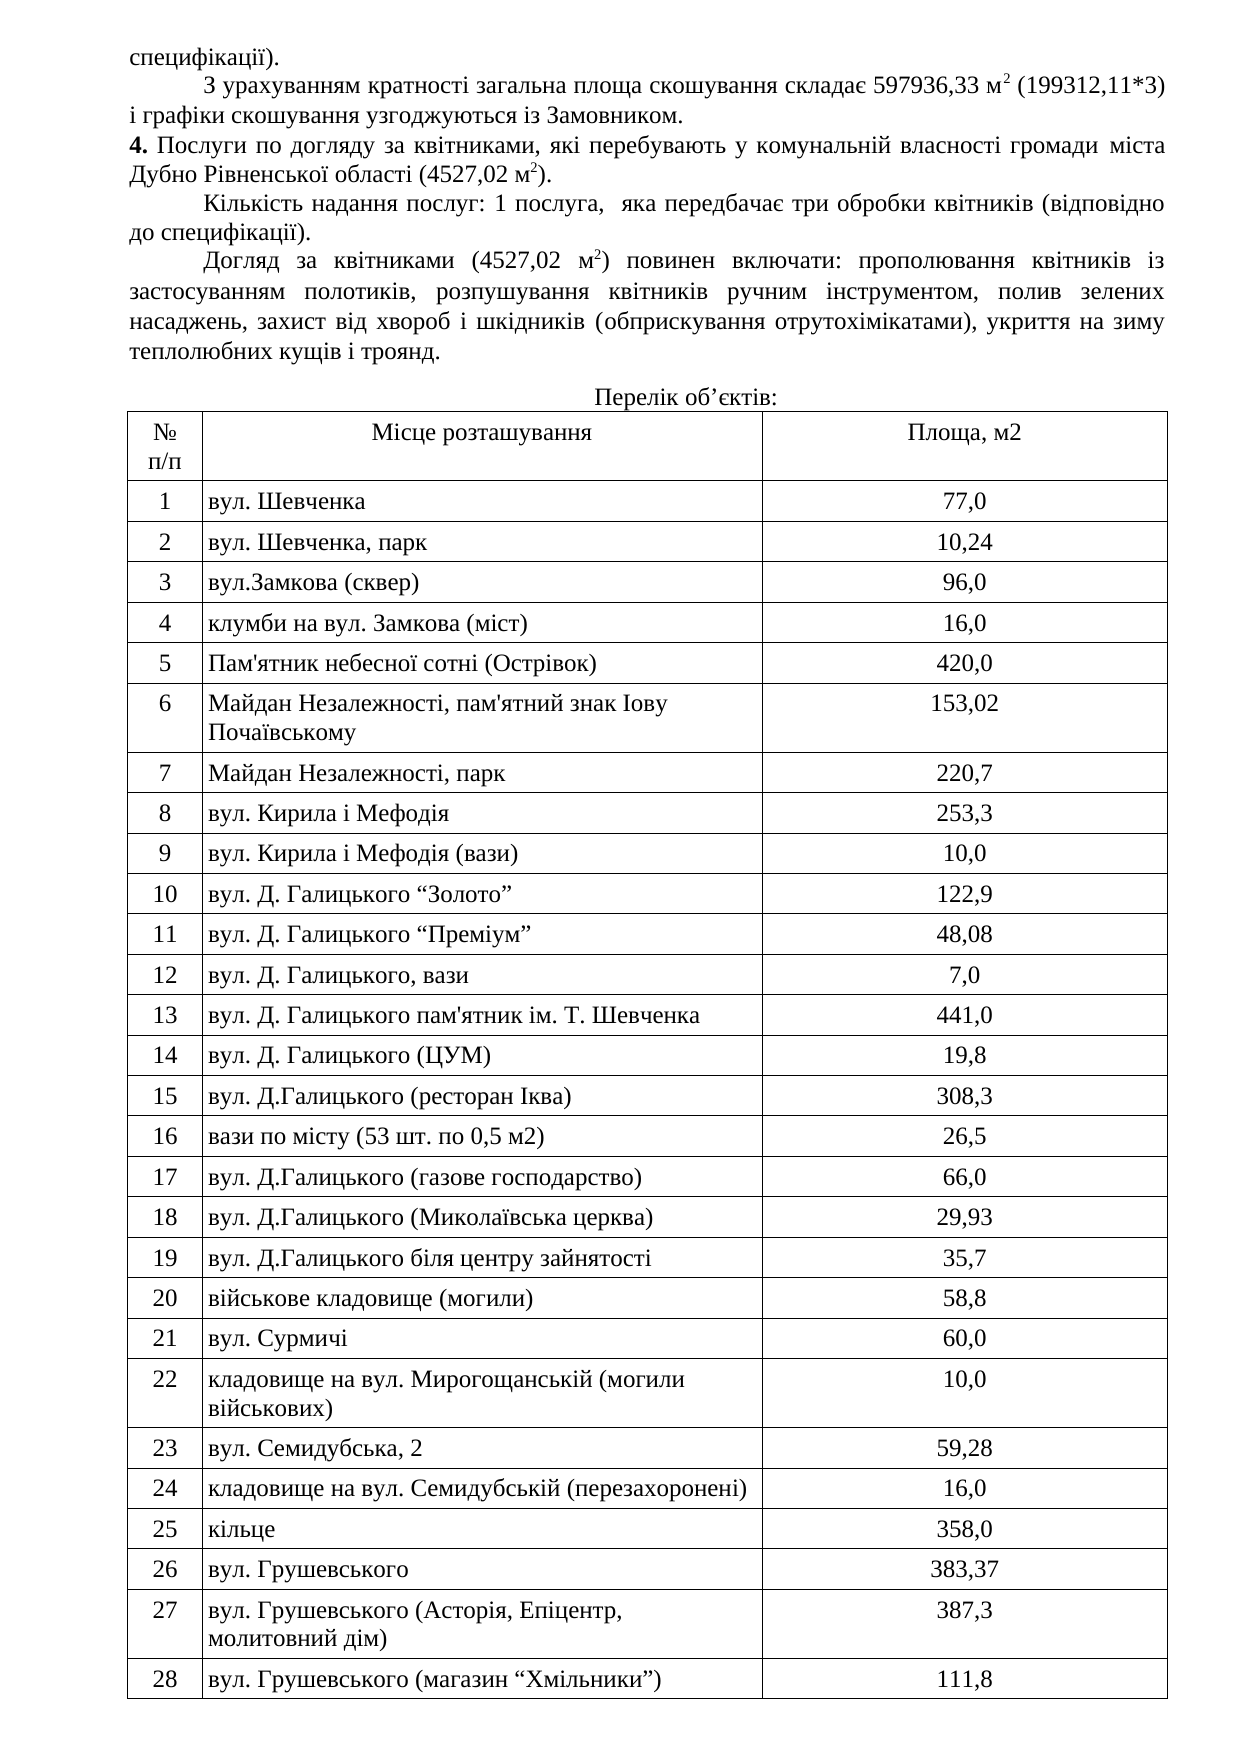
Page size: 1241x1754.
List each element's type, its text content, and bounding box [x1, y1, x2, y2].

table_cell 16,0 [763, 1469, 1167, 1508]
table_cell 15 [128, 1076, 202, 1115]
table_cell 4 [128, 603, 202, 642]
table_cell вул. Д.Галицького біля центру зайнятості [203, 1238, 762, 1277]
table_cell 441,0 [763, 995, 1167, 1034]
table_cell Майдан Незалежності, пам'ятний знак Іову Почаївському [203, 684, 762, 752]
table_cell 77,0 [763, 481, 1167, 521]
table_cell вул. Кирила і Мефодія [203, 793, 762, 832]
table_cell кладовище на вул. Семидубській (перезахоронені) [203, 1469, 762, 1508]
table_cell вул. Семидубська, 2 [203, 1428, 762, 1467]
table_cell 10,0 [763, 1359, 1167, 1427]
text 4. Послуги по догляду за квітниками, які перебувають у комунальній власності громади міста Дубно Рівненської області (4527,02 м2). [129, 131, 1165, 188]
table_header № п/п [128, 412, 202, 480]
text Перелік об’єктів: [502, 382, 870, 411]
table_cell 19,8 [763, 1036, 1167, 1075]
table_cell 25 [128, 1509, 202, 1548]
table_cell 26,5 [763, 1116, 1167, 1156]
text Догляд за квітниками (4527,02 м2) повинен включати: прополювання квітників із застосуванням полотиків, розпушування квітників ручним інструментом, полив зелених насаджень, захист від хвороб і шкідників (обприскування отрутохімікатами), укриття на зиму теплолюбних кущів і троянд. [129, 246, 1165, 365]
table_cell 19 [128, 1238, 202, 1277]
text Кількість надання послуг: 1 послуга, яка передбачає три обробки квітників (відповідно до специфікації). [129, 188, 1165, 246]
table_cell 10,24 [763, 522, 1167, 561]
table_cell вул. Д. Галицького пам'ятник ім. Т. Шевченка [203, 995, 762, 1034]
table_cell вул. Д. Галицького, вази [203, 955, 762, 994]
table_cell вул. Д.Галицького (Миколаївська церква) [203, 1197, 762, 1237]
table_cell 96,0 [763, 562, 1167, 602]
table_cell 7 [128, 753, 202, 792]
table_cell 8 [128, 793, 202, 832]
table_cell кладовище на вул. Мирогощанській (могили військових) [203, 1359, 762, 1427]
table_header Місце розташування [203, 412, 762, 480]
table_cell 1 [128, 481, 202, 521]
table_cell 11 [128, 914, 202, 954]
table_cell 153,02 [763, 684, 1167, 752]
table_cell вул.Замкова (сквер) [203, 562, 762, 602]
table_cell вул. Д.Галицького (ресторан Іква) [203, 1076, 762, 1115]
table_cell кільце [203, 1509, 762, 1548]
table_cell 48,08 [763, 914, 1167, 954]
table_cell 23 [128, 1428, 202, 1467]
table_cell 253,3 [763, 793, 1167, 832]
table_cell 13 [128, 995, 202, 1034]
text З урахуванням кратності загальна площа скошування складає 597936,33 м2 (199312,11*3) і графіки скошування узгоджуються із Замовником. [129, 70, 1165, 129]
table_cell 12 [128, 955, 202, 994]
table_cell 16,0 [763, 603, 1167, 642]
table_cell клумби на вул. Замкова (міст) [203, 603, 762, 642]
text специфікації). [129, 42, 1165, 70]
table_cell 10 [128, 874, 202, 913]
table_cell вул. Грушевського (магазин “Хмільники”) [203, 1659, 762, 1698]
table_cell 10,0 [763, 834, 1167, 873]
table_cell 26 [128, 1549, 202, 1589]
table_cell 66,0 [763, 1157, 1167, 1196]
table_cell вул. Грушевського [203, 1549, 762, 1589]
table_cell 387,3 [763, 1590, 1167, 1658]
table_cell 308,3 [763, 1076, 1167, 1115]
table_cell вул. Д.Галицького (газове господарство) [203, 1157, 762, 1196]
table_cell вул. Сурмичі [203, 1319, 762, 1358]
table_cell 111,8 [763, 1659, 1167, 1698]
table_cell 420,0 [763, 643, 1167, 682]
table_cell 14 [128, 1036, 202, 1075]
table_cell вул. Кирила і Мефодія (вази) [203, 834, 762, 873]
table_cell 22 [128, 1359, 202, 1427]
table_cell 58,8 [763, 1278, 1167, 1317]
table_cell 3 [128, 562, 202, 602]
table_cell 21 [128, 1319, 202, 1358]
table_cell 29,93 [763, 1197, 1167, 1237]
table_cell 220,7 [763, 753, 1167, 792]
table_cell 20 [128, 1278, 202, 1317]
table_cell вул. Д. Галицького “Преміум” [203, 914, 762, 954]
table_cell вул. Шевченка [203, 481, 762, 521]
table_cell 5 [128, 643, 202, 682]
table_cell 24 [128, 1469, 202, 1508]
table_cell вул. Грушевського (Асторія, Епіцентр, молитовний дім) [203, 1590, 762, 1658]
table_cell 16 [128, 1116, 202, 1156]
table_cell 383,37 [763, 1549, 1167, 1589]
table_cell 9 [128, 834, 202, 873]
table_cell 35,7 [763, 1238, 1167, 1277]
table_cell 6 [128, 684, 202, 752]
table_header Площа, м2 [763, 412, 1167, 480]
table_cell вул. Шевченка, парк [203, 522, 762, 561]
table_cell вази по місту (53 шт. по 0,5 м2) [203, 1116, 762, 1156]
table_cell військове кладовище (могили) [203, 1278, 762, 1317]
table_cell вул. Д. Галицького “Золото” [203, 874, 762, 913]
table_cell 2 [128, 522, 202, 561]
table_cell 358,0 [763, 1509, 1167, 1548]
table_cell 60,0 [763, 1319, 1167, 1358]
table_cell 28 [128, 1659, 202, 1698]
table_cell 59,28 [763, 1428, 1167, 1467]
table_cell 7,0 [763, 955, 1167, 994]
table_cell 18 [128, 1197, 202, 1237]
table_cell 27 [128, 1590, 202, 1658]
table_cell вул. Д. Галицького (ЦУМ) [203, 1036, 762, 1075]
table_cell 122,9 [763, 874, 1167, 913]
table_cell Майдан Незалежності, парк [203, 753, 762, 792]
table_cell 17 [128, 1157, 202, 1196]
table_cell Пам'ятник небесної сотні (Острівок) [203, 643, 762, 682]
